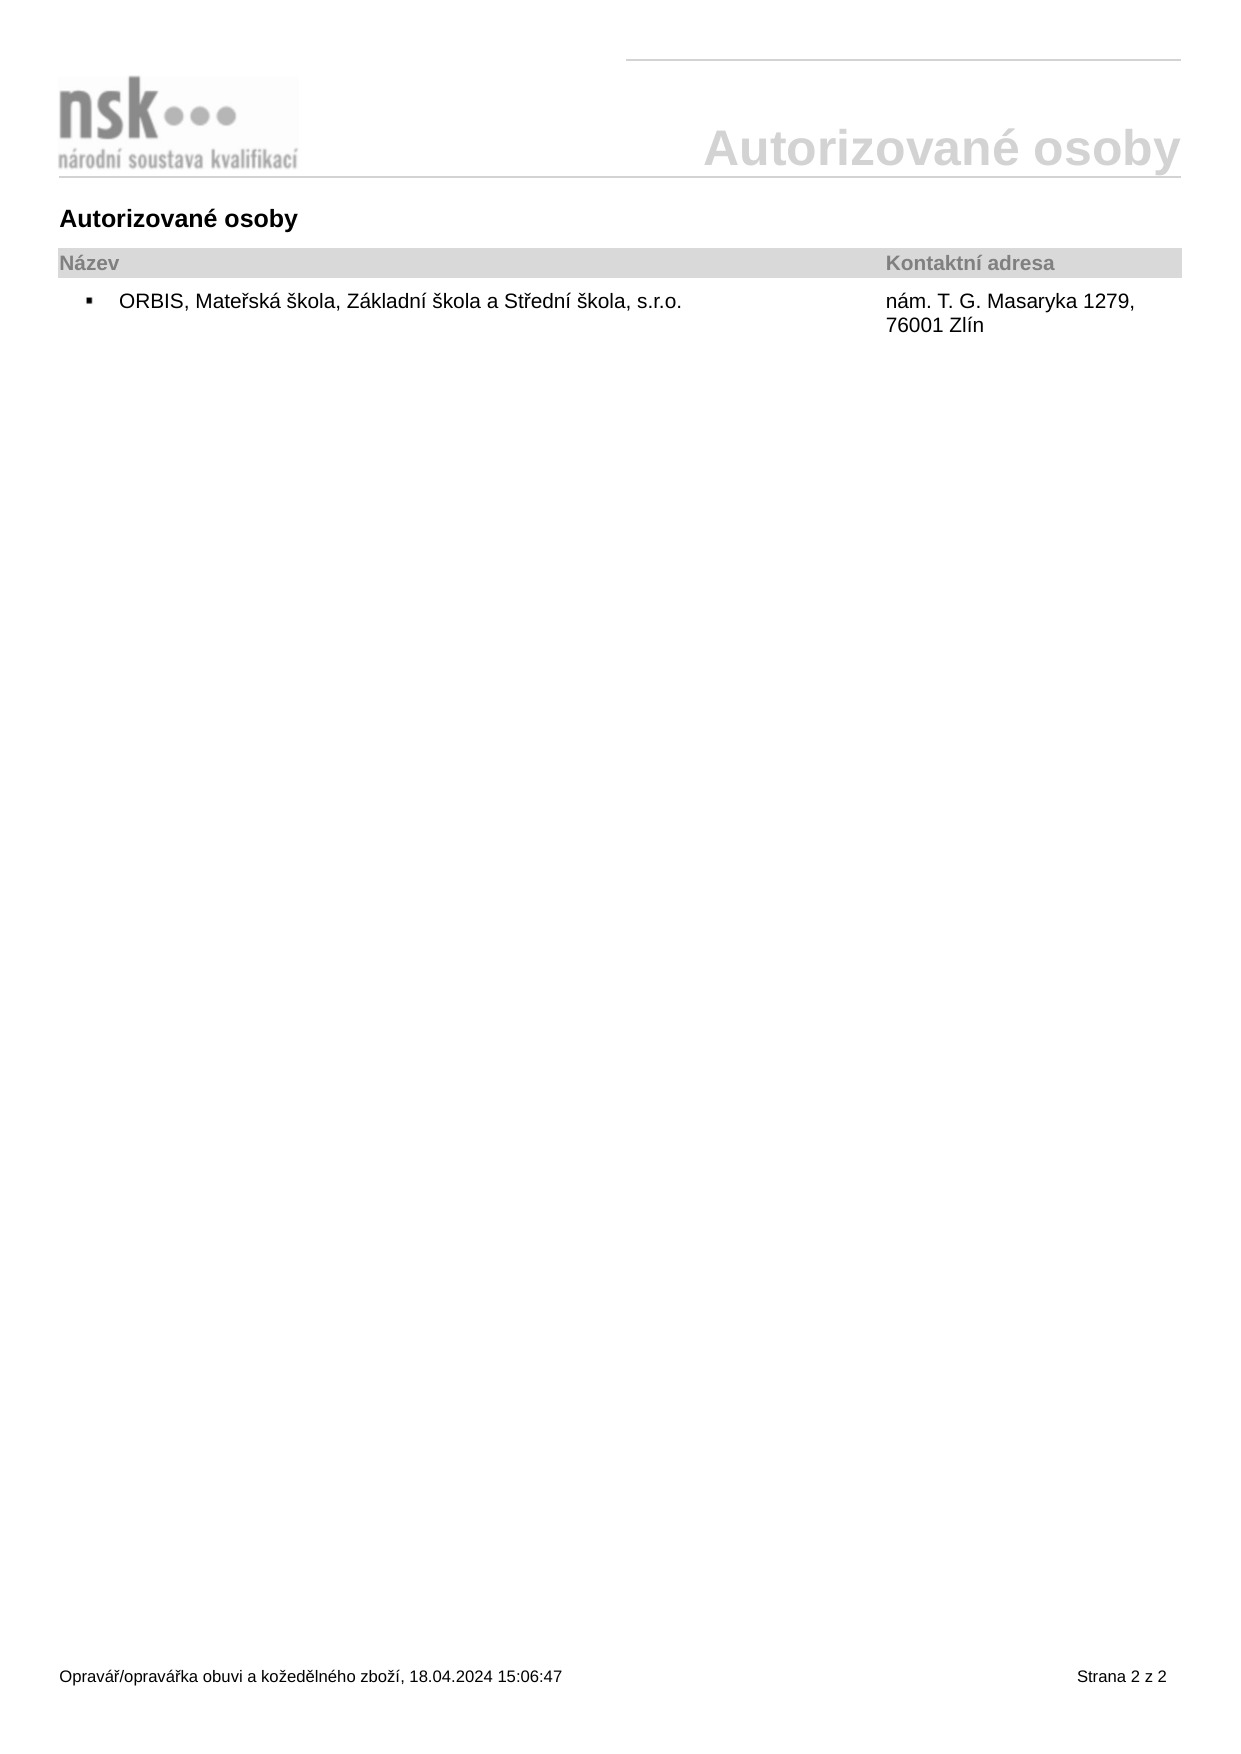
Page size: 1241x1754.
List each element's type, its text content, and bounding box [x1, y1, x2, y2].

table_cell [626, 937, 860, 1237]
table_cell [626, 337, 860, 637]
table_cell [1167, 637, 1181, 937]
table_cell [860, 637, 886, 937]
table_cell [626, 194, 860, 200]
table_cell [886, 1448, 1167, 1658]
table_cell [860, 236, 886, 248]
table_cell [119, 937, 481, 1237]
table_cell [626, 278, 860, 289]
table_cell [1167, 1658, 1181, 1694]
table_cell [1167, 194, 1181, 200]
table_cell Název [60, 250, 885, 277]
table_cell [618, 1448, 626, 1658]
table_cell [886, 937, 1167, 1237]
table_cell [481, 337, 617, 637]
table_cell [1167, 337, 1181, 637]
table_cell [886, 278, 1167, 289]
table_cell [886, 194, 1167, 200]
table_cell [119, 278, 481, 289]
table_cell Kontaktní adresa [886, 250, 1180, 277]
table_cell [481, 637, 617, 937]
table_cell [626, 236, 860, 248]
table_cell [59, 314, 119, 337]
table_cell [860, 314, 886, 337]
table_cell [886, 1237, 1167, 1448]
table_cell [59, 278, 119, 288]
table_cell [618, 637, 626, 937]
table_cell [626, 1237, 860, 1448]
table_cell [59, 637, 119, 937]
table_cell [626, 314, 860, 337]
table_cell [59, 178, 1181, 194]
table_cell [886, 637, 1167, 937]
table_cell [1167, 1237, 1181, 1448]
table_cell ORBIS, Mateřská škola, Základní škola a Střední škola, s.r.o. [119, 289, 886, 314]
table_cell [886, 236, 1167, 248]
table_cell Opravář/opravářka obuvi a kožedělného zboží, 18.04.2024 15:06:47 [59, 1658, 860, 1694]
table_cell [860, 337, 886, 637]
table_cell [59, 236, 119, 248]
table_cell [618, 194, 626, 200]
table_cell [618, 236, 626, 248]
table_cell [119, 1237, 481, 1448]
picture [59, 288, 119, 313]
table_cell [59, 937, 119, 1237]
table_cell [626, 1448, 860, 1658]
table_cell [119, 337, 481, 637]
table_cell [481, 171, 617, 176]
table_cell [481, 314, 617, 337]
table_cell [860, 1448, 886, 1658]
table_cell [59, 1448, 119, 1658]
table_cell [618, 278, 626, 289]
table_cell Autorizované osoby [59, 200, 1181, 236]
table_cell [1167, 1448, 1181, 1658]
table_cell [481, 1448, 617, 1658]
table_cell [119, 194, 481, 200]
table_cell Strana 2 z 2 [860, 1658, 1167, 1694]
table_cell [886, 337, 1167, 637]
table_cell nám. T. G. Masaryka 1279, 76001 Zlín [886, 289, 1181, 337]
table_cell [119, 314, 481, 337]
table_cell [1167, 278, 1181, 289]
table_cell [481, 236, 617, 248]
table_cell [860, 937, 886, 1237]
table_cell Autorizované osoby [626, 61, 1181, 176]
table_cell [481, 937, 617, 1237]
table_cell [860, 194, 886, 200]
picture [57, 59, 619, 171]
table_cell [481, 278, 617, 289]
table_cell [618, 937, 626, 1237]
table_cell [59, 194, 119, 200]
table_cell [619, 59, 626, 170]
table_cell [618, 170, 626, 176]
table_cell [618, 314, 626, 337]
table_cell [119, 637, 481, 937]
table_cell [481, 194, 617, 200]
table_cell [59, 171, 119, 176]
table_cell [1167, 937, 1181, 1237]
table_cell [119, 1448, 481, 1658]
table_cell [59, 337, 119, 637]
table_cell [119, 171, 481, 176]
table_cell [1167, 236, 1181, 248]
table_cell [119, 236, 481, 248]
table_cell [481, 1237, 617, 1448]
table_cell [626, 637, 860, 937]
table_cell [860, 278, 886, 289]
table_cell [618, 1237, 626, 1448]
table_cell [59, 1237, 119, 1448]
table_cell [860, 1237, 886, 1448]
table_cell [618, 337, 626, 637]
